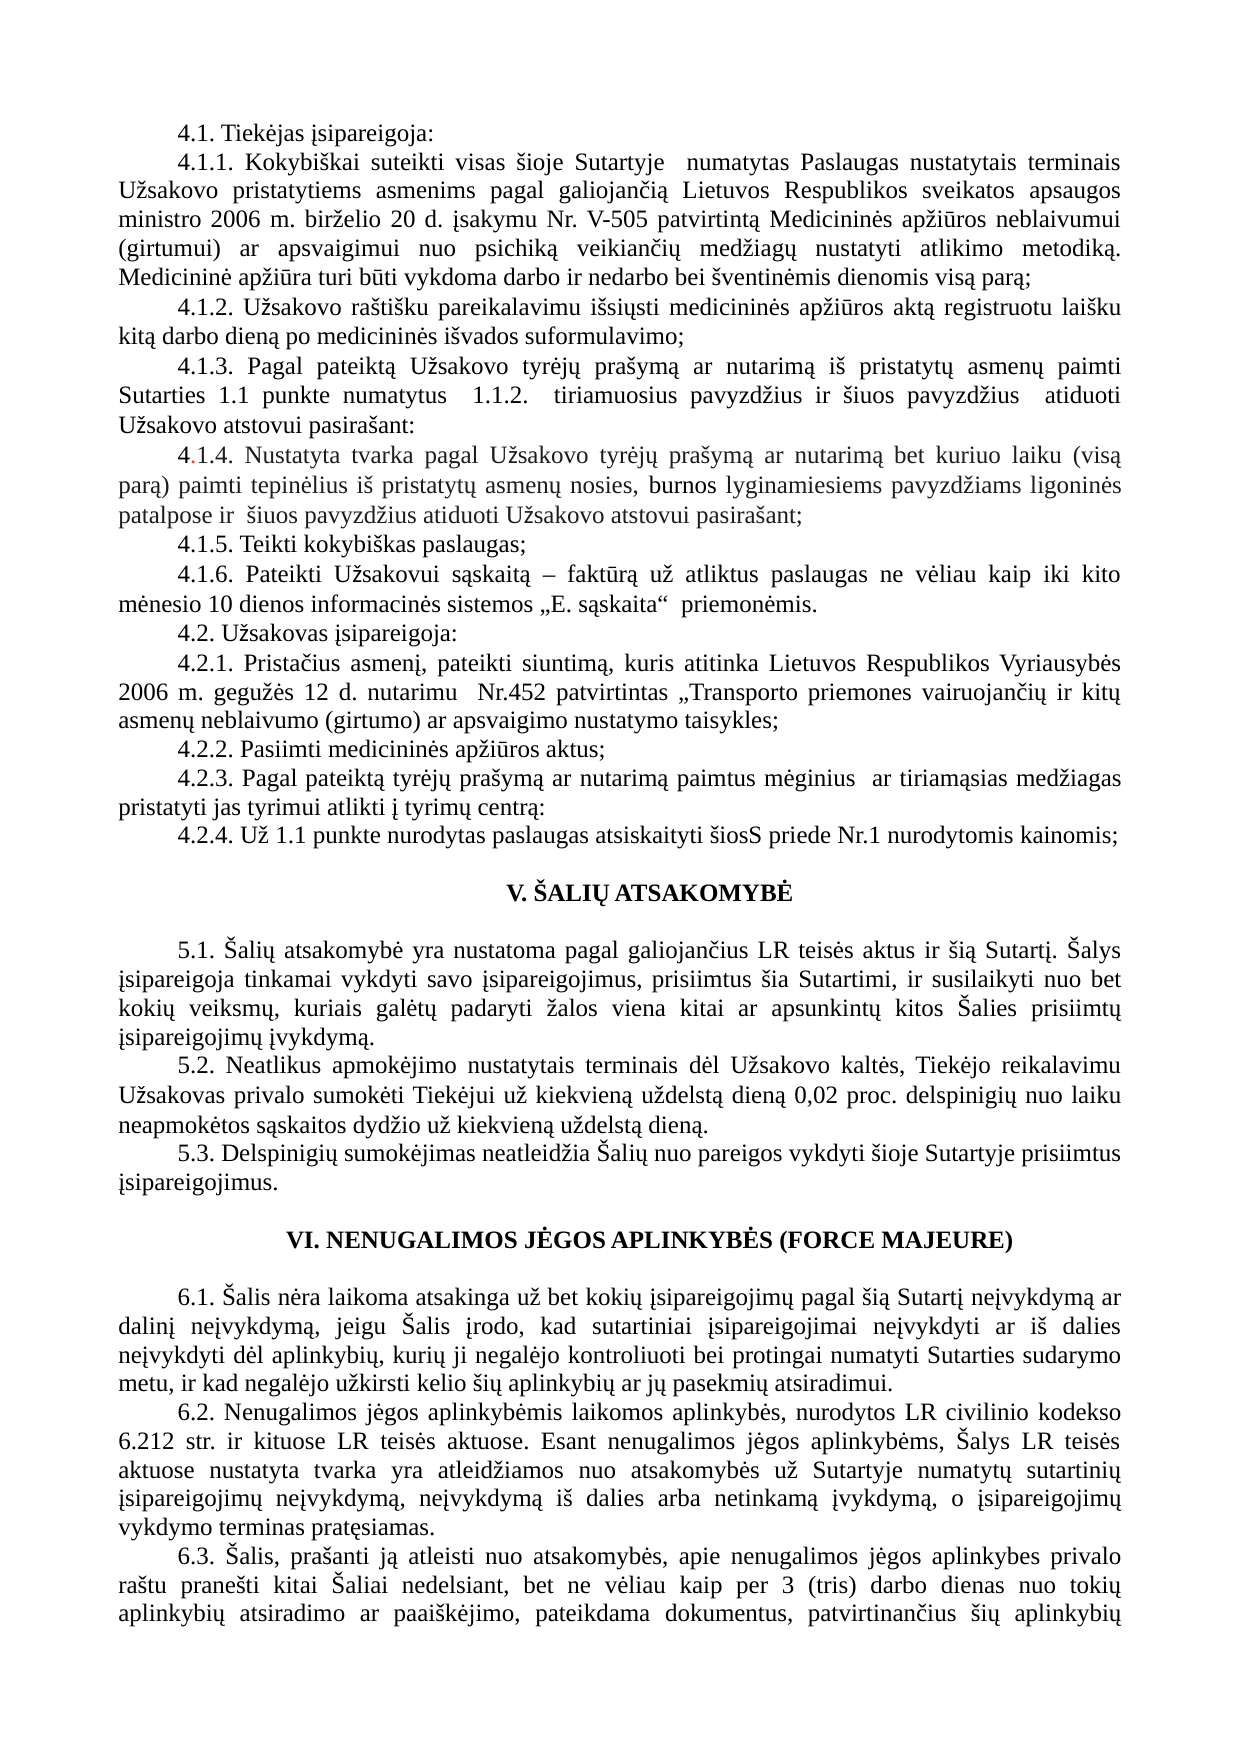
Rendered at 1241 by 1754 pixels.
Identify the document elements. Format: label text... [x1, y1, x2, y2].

text 4.1.1. Kokybiškai suteikti visas šioje Sutartyje numatytas Paslaugas nustatytais terminais Užsakovo pristatytiems asmenims pagal galiojančią Lietuvos Respublikos sveikatos apsaugos ministro 2006 m. birželio 20 d. įsakymu Nr. V-505 patvirtintą Medicininės apžiūros neblaivumui (girtumui) ar apsvaigimui nuo psichiką veikiančių medžiagų nustatyti atlikimo metodiką. Medicininė apžiūra turi būti vykdoma darbo ir nedarbo bei šventinėmis dienomis visą parą; [118, 147, 1122, 291]
text 4.2. Užsakovas įsipareigoja: [118, 617, 1122, 648]
text 5.2. Neatlikus apmokėjimo nustatytais terminais dėl Užsakovo kaltės, Tiekėjo reikalavimu Užsakovas privalo sumokėti Tiekėjui už kiekvieną uždelstą dieną 0,02 proc. delspinigių nuo laiku neapmokėtos sąskaitos dydžio už kiekvieną uždelstą dieną. [118, 1051, 1122, 1138]
text 4.1.6. Pateikti Užsakovui sąskaitą – faktūrą už atliktus paslaugas ne vėliau kaip iki kito mėnesio 10 dienos informacinės sistemos „E. sąskaita“ priemonėmis. [118, 558, 1122, 617]
text 4.1.2. Užsakovo raštišku pareikalavimu išsiųsti medicininės apžiūros aktą registruotu laišku kitą darbo dieną po medicininės išvados suformulavimo; [118, 291, 1122, 350]
text 6.1. Šalis nėra laikoma atsakinga už bet kokių įsipareigojimų pagal šią Sutartį neįvykdymą ar dalinį neįvykdymą, jeigu Šalis įrodo, kad sutartiniai įsipareigojimai neįvykdyti ar iš dalies neįvykdyti dėl aplinkybių, kurių ji negalėjo kontroliuoti bei protingai numatyti Sutarties sudarymo metu, ir kad negalėjo užkirsti kelio šių aplinkybių ar jų pasekmių atsiradimui. [118, 1282, 1122, 1397]
text 6.2. Nenugalimos jėgos aplinkybėmis laikomos aplinkybės, nurodytos LR civilinio kodekso 6.212 str. ir kituose LR teisės aktuose. Esant nenugalimos jėgos aplinkybėms, Šalys LR teisės aktuose nustatyta tvarka yra atleidžiamos nuo atsakomybės už Sutartyje numatytų sutartinių įsipareigojimų neįvykdymą, neįvykdymą iš dalies arba netinkamą įvykdymą, o įsipareigojimų vykdymo terminas pratęsiamas. [118, 1397, 1122, 1541]
text 4.1.4. Nustatyta tvarka pagal Užsakovo tyrėjų prašymą ar nutarimą bet kuriuo laiku (visą parą) paimti tepinėlius iš pristatytų asmenų nosies, burnos lyginamiesiems pavyzdžiams ligoninės patalpose ir šiuos pavyzdžius atiduoti Užsakovo atstovui pasirašant; [118, 440, 1122, 529]
text 4.2.3. Pagal pateiktą tyrėjų prašymą ar nutarimą paimtus mėginius ar tiriamąsias medžiagas pristatyti jas tyrimui atlikti į tyrimų centrą: [118, 763, 1122, 821]
text 4.1. Tiekėjas įsipareigoja: [118, 118, 1122, 147]
text 4.1.5. Teikti kokybiškas paslaugas; [118, 529, 1122, 558]
text 4.2.2. Pasiimti medicininės apžiūros aktus; [118, 734, 1122, 763]
text 5.3. Delspinigių sumokėjimas neatleidžia Šalių nuo pareigos vykdyti šioje Sutartyje prisiimtus įsipareigojimus. [118, 1138, 1122, 1196]
text VI. NENUGALIMOS JĖGOS APLINKYBĖS (FORCE MAJEURE) [118, 1225, 1122, 1253]
text 4.2.4. Už 1.1 punkte nurodytas paslaugas atsiskaityti šiosS priede Nr.1 nurodytomis kainomis; [118, 821, 1122, 849]
text 4.1.3. Pagal pateiktą Užsakovo tyrėjų prašymą ar nutarimą iš pristatytų asmenų paimti Sutarties 1.1 punkte numatytus 1.1.2. tiriamuosius pavyzdžius ir šiuos pavyzdžius atiduoti Užsakovo atstovui pasirašant: [118, 350, 1122, 440]
text V. ŠALIŲ ATSAKOMYBĖ [118, 878, 1122, 907]
text 5.1. Šalių atsakomybė yra nustatoma pagal galiojančius LR teisės aktus ir šią Sutartį. Šalys įsipareigoja tinkamai vykdyti savo įsipareigojimus, prisiimtus šia Sutartimi, ir susilaikyti nuo bet kokių veiksmų, kuriais galėtų padaryti žalos viena kitai ar apsunkintų kitos Šalies prisiimtų įsipareigojimų įvykdymą. [118, 936, 1122, 1051]
text 6.3. Šalis, prašanti ją atleisti nuo atsakomybės, apie nenugalimos jėgos aplinkybes privalo raštu pranešti kitai Šaliai nedelsiant, bet ne vėliau kaip per 3 (tris) darbo dienas nuo tokių aplinkybių atsiradimo ar paaiškėjimo, pateikdama dokumentus, patvirtinančius šių aplinkybių [118, 1541, 1122, 1627]
text 4.2.1. Pristačius asmenį, pateikti siuntimą, kuris atitinka Lietuvos Respublikos Vyriausybės 2006 m. gegužės 12 d. nutarimu Nr.452 patvirtintas „Transporto priemones vairuojančių ir kitų asmenų neblaivumo (girtumo) ar apsvaigimo nustatymo taisykles; [118, 648, 1122, 734]
